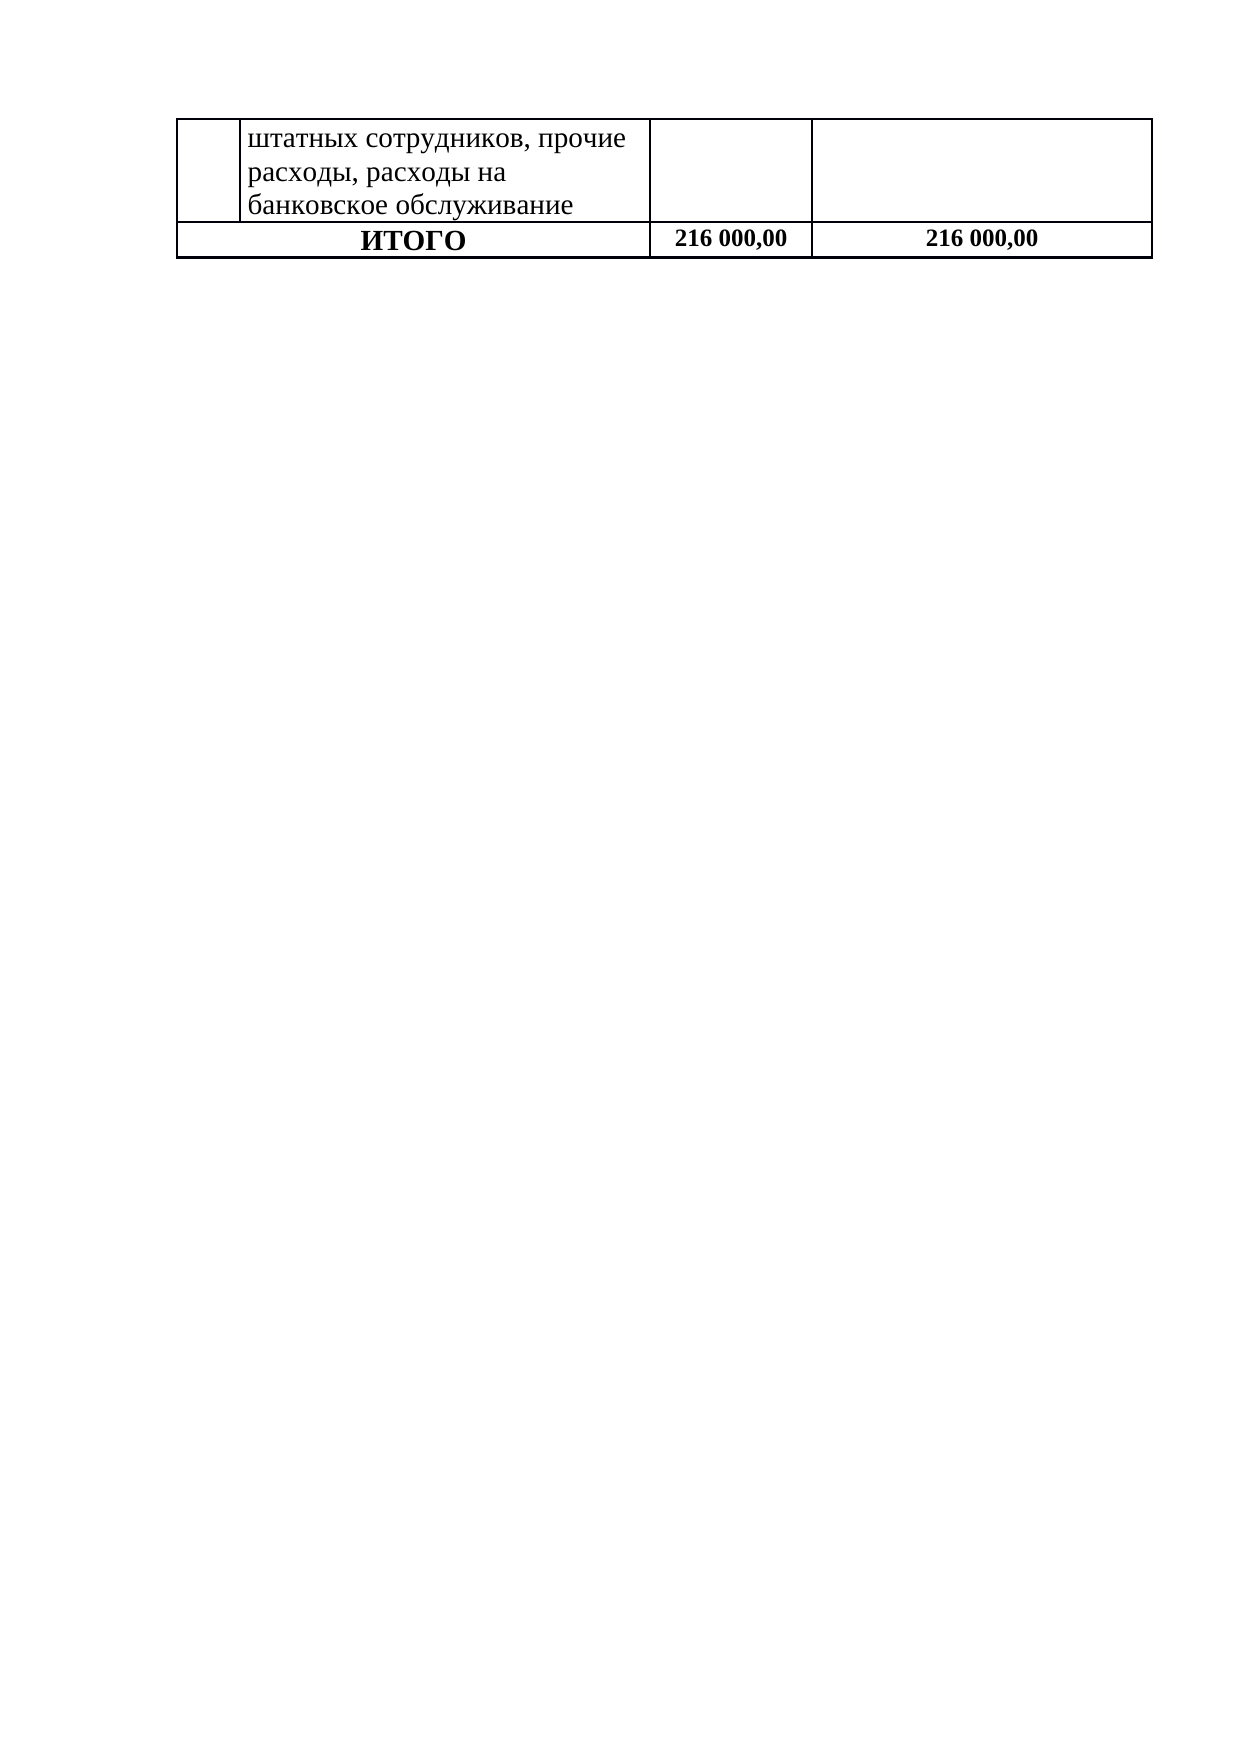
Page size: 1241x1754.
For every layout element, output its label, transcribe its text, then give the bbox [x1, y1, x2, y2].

table_cell [651, 120, 811, 221]
table_cell штатных сотрудников, прочие расходы, расходы на банковское обслуживание [241, 120, 649, 221]
table_cell 216 000,00 [813, 223, 1151, 256]
table_cell 216 000,00 [651, 223, 811, 256]
table_cell 60772,4 [813, 120, 1151, 221]
table_cell [178, 120, 239, 221]
table_cell ИТОГО [178, 223, 649, 256]
